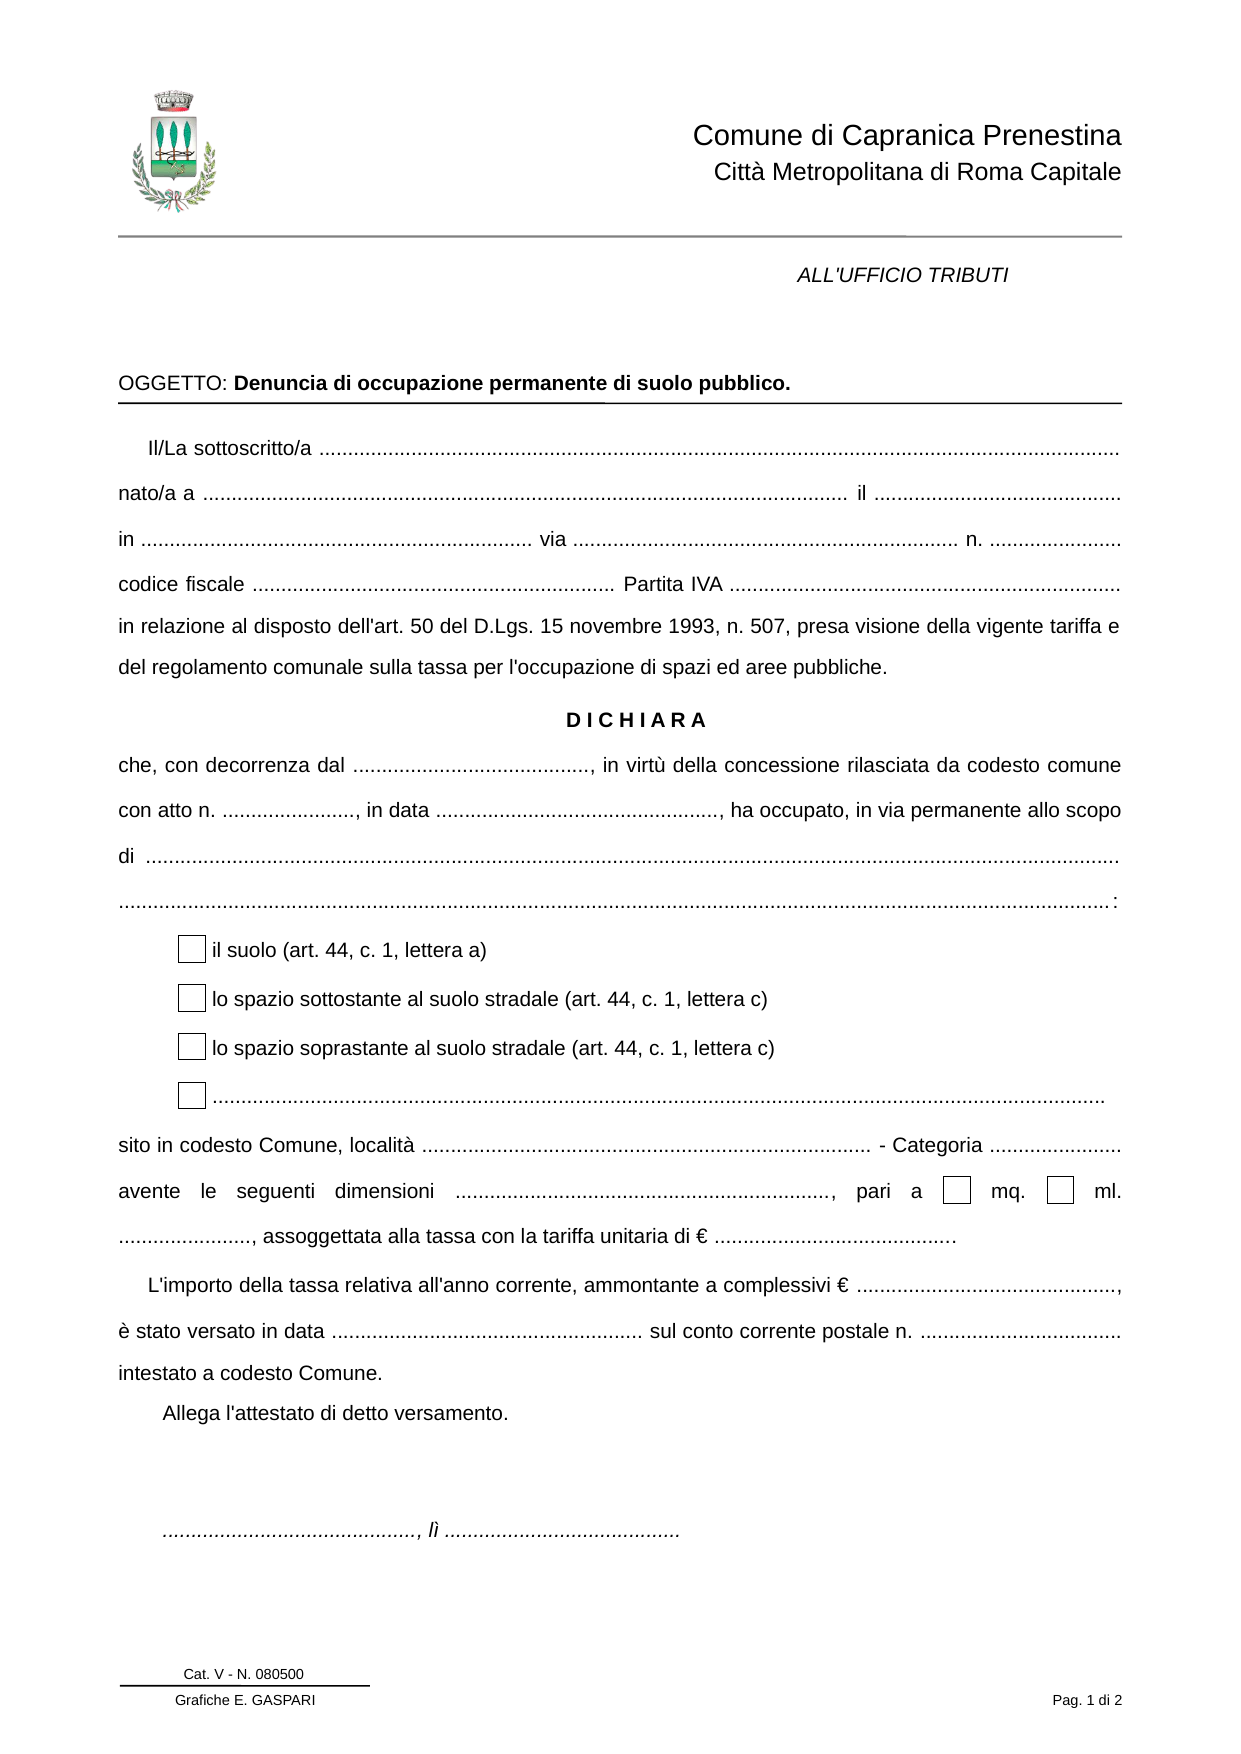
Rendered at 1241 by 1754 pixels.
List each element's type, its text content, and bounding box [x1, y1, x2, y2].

text D I C H I A R A [566, 708, 1122, 732]
text sito in codesto Comune, località .............................................................................. - Categoria ....................... avente le seguenti dimensioni ................................................................., pari a mq. ml. ......................., assoggettata alla tassa con la tariffa unitaria di € .......................................... [118, 1129, 1122, 1249]
subtitle ALL'UFFICIO TRIBUTI [797, 263, 1122, 287]
text L'importo della tassa relativa all'anno corrente, ammontante a complessivi € ............................................., è stato versato in data ...................................................... sul conto corrente postale n. ................................... intestato a codesto Comune. [118, 1269, 1122, 1384]
text ............................................, lì ......................................... [162, 1514, 1122, 1542]
text Il/La sottoscritto/a ........................................................................................................................................... nato/a a ................................................................................................................ il ........................................... in .................................................................... via ................................................................... n. ....................... codice fiscale ............................................................... Partita IVA .................................................................... in relazione al disposto dell'art. 50 del D.Lgs. 15 novembre 1993, n. 507, presa visione della vigente tariffa e del regolamento comunale sulla tassa per l'occupazione di spazi ed aree pubbliche. [118, 432, 1122, 679]
text Città Metropolitana di Roma Capitale [224, 157, 1122, 185]
text il suolo (art. 44, c. 1, lettera a) [177, 934, 1122, 963]
text lo spazio sottostante al suolo stradale (art. 44, c. 1, lettera c) [177, 983, 944, 1012]
text ........................................................................................................................................................... [118, 1081, 1122, 1109]
text che, con decorrenza dal ........................................., in virtù della concessione rilasciata da codesto comune con atto n. ......................., in data ................................................., ha occupato, in via permanente allo scopo di ......................................................................................................................................................................... ............................................................................................................................................................................: [118, 749, 1122, 914]
text Allega l'attestato di detto versamento. [162, 1401, 1122, 1425]
picture [122, 87, 224, 219]
text lo spazio soprastante al suolo stradale (art. 44, c. 1, lettera c) [177, 1032, 944, 1061]
text Comune di Capranica Prenestina [224, 118, 1122, 152]
text OGGETTO: Denuncia di occupazione permanente di suolo pubblico. [118, 371, 1122, 395]
